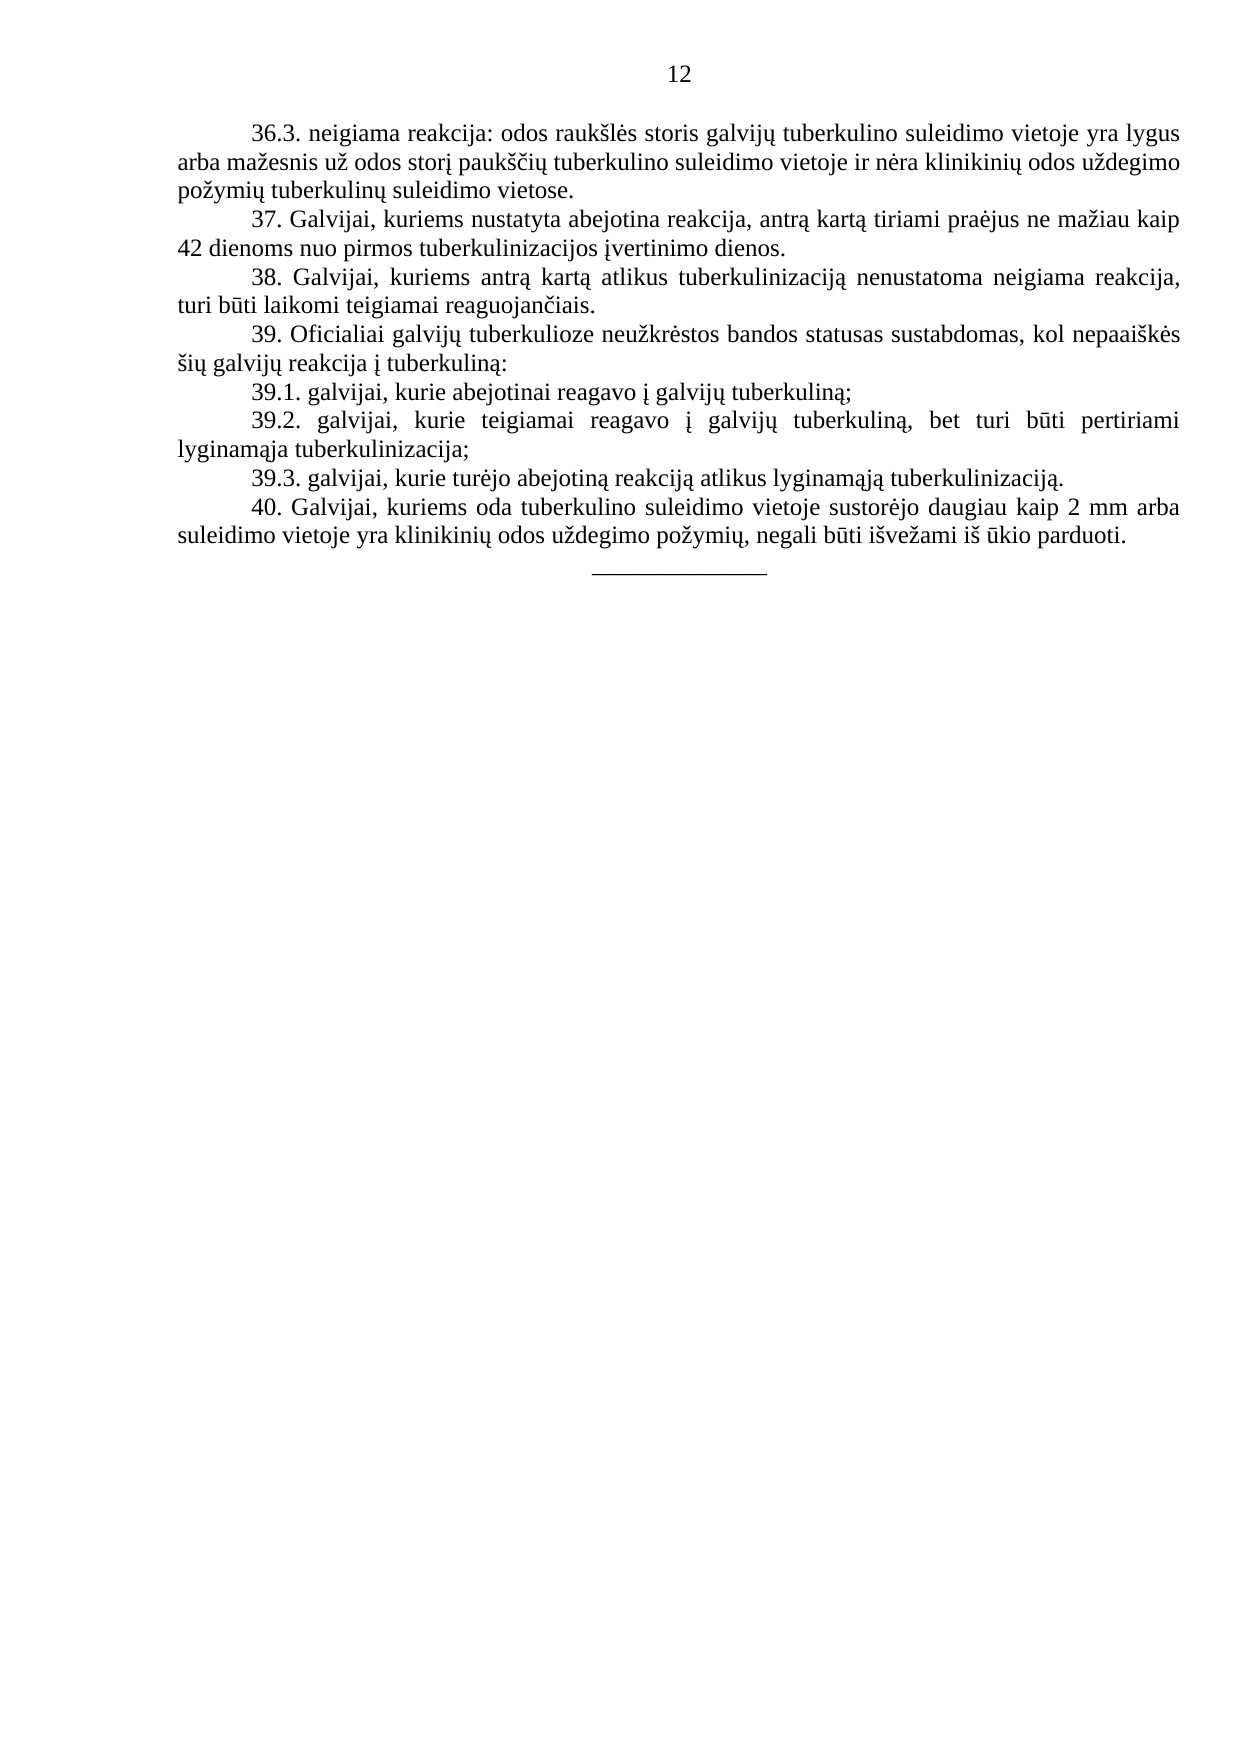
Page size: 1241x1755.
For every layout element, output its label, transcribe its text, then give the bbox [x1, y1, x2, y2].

text 37. Galvijai, kuriems nustatyta abejotina reakcija, antrą kartą tiriami praėjus ne mažiau kaip 42 dienoms nuo pirmos tuberkulinizacijos įvertinimo dienos. [177, 204, 1181, 262]
text 39.3. galvijai, kurie turėjo abejotiną reakciją atlikus lyginamąją tuberkulinizaciją. [177, 463, 1181, 492]
text 36.3. neigiama reakcija: odos raukšlės storis galvijų tuberkulino suleidimo vietoje yra lygus arba mažesnis už odos storį paukščių tuberkulino suleidimo vietoje ir nėra klinikinių odos uždegimo požymių tuberkulinų suleidimo vietose. [177, 118, 1181, 204]
text ______________ [177, 549, 1181, 578]
text 39.1. galvijai, kurie abejotinai reagavo į galvijų tuberkuliną; [177, 377, 1181, 406]
text 39. Oficialiai galvijų tuberkulioze neužkrėstos bandos statusas sustabdomas, kol nepaaiškės šių galvijų reakcija į tuberkuliną: [177, 319, 1181, 377]
text 39.2. galvijai, kurie teigiamai reagavo į galvijų tuberkuliną, bet turi būti pertiriami lyginamąja tuberkulinizacija; [177, 406, 1181, 463]
text 38. Galvijai, kuriems antrą kartą atlikus tuberkulinizaciją nenustatoma neigiama reakcija, turi būti laikomi teigiamai reaguojančiais. [177, 262, 1181, 319]
text 40. Galvijai, kuriems oda tuberkulino suleidimo vietoje sustorėjo daugiau kaip 2 mm arba suleidimo vietoje yra klinikinių odos uždegimo požymių, negali būti išvežami iš ūkio parduoti. [177, 492, 1181, 549]
